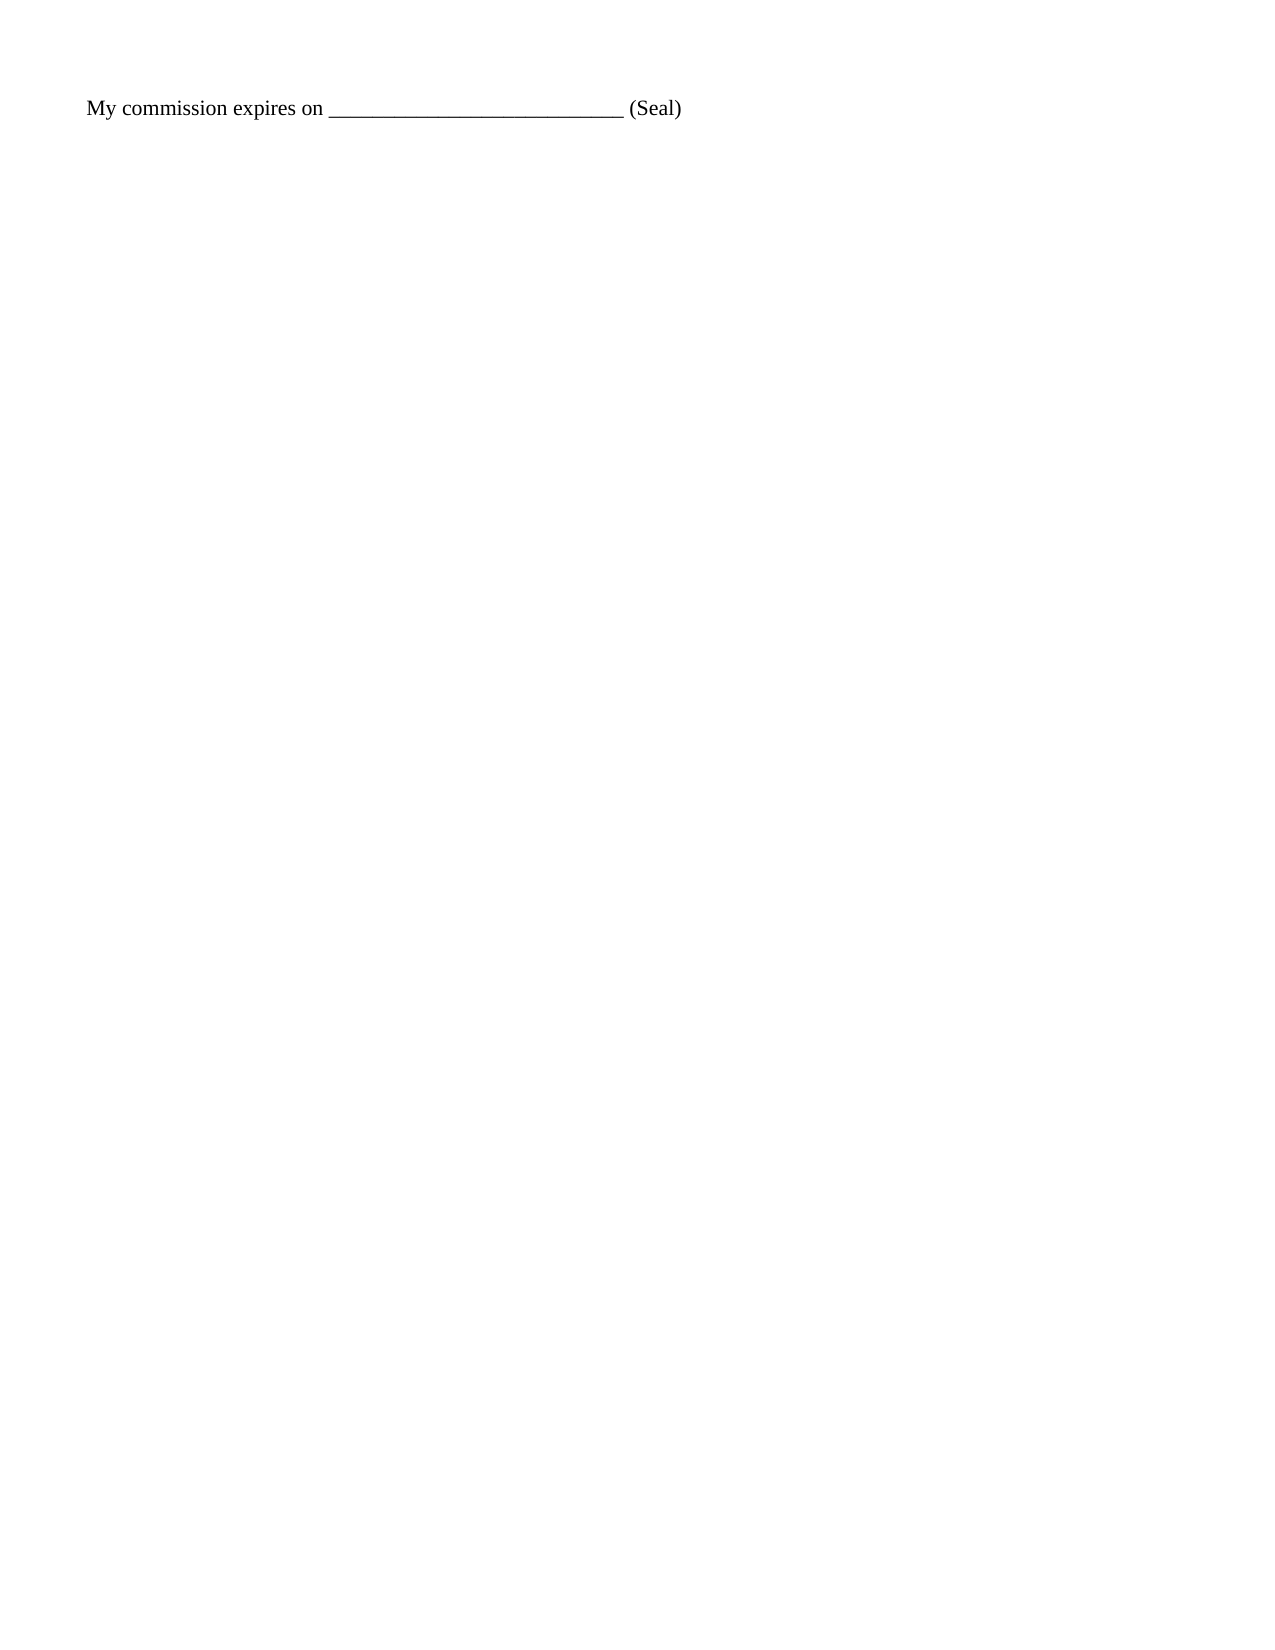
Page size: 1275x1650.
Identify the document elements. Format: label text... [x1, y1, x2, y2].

text My commission expires on ___________________________ (Seal) [86, 95, 1187, 120]
